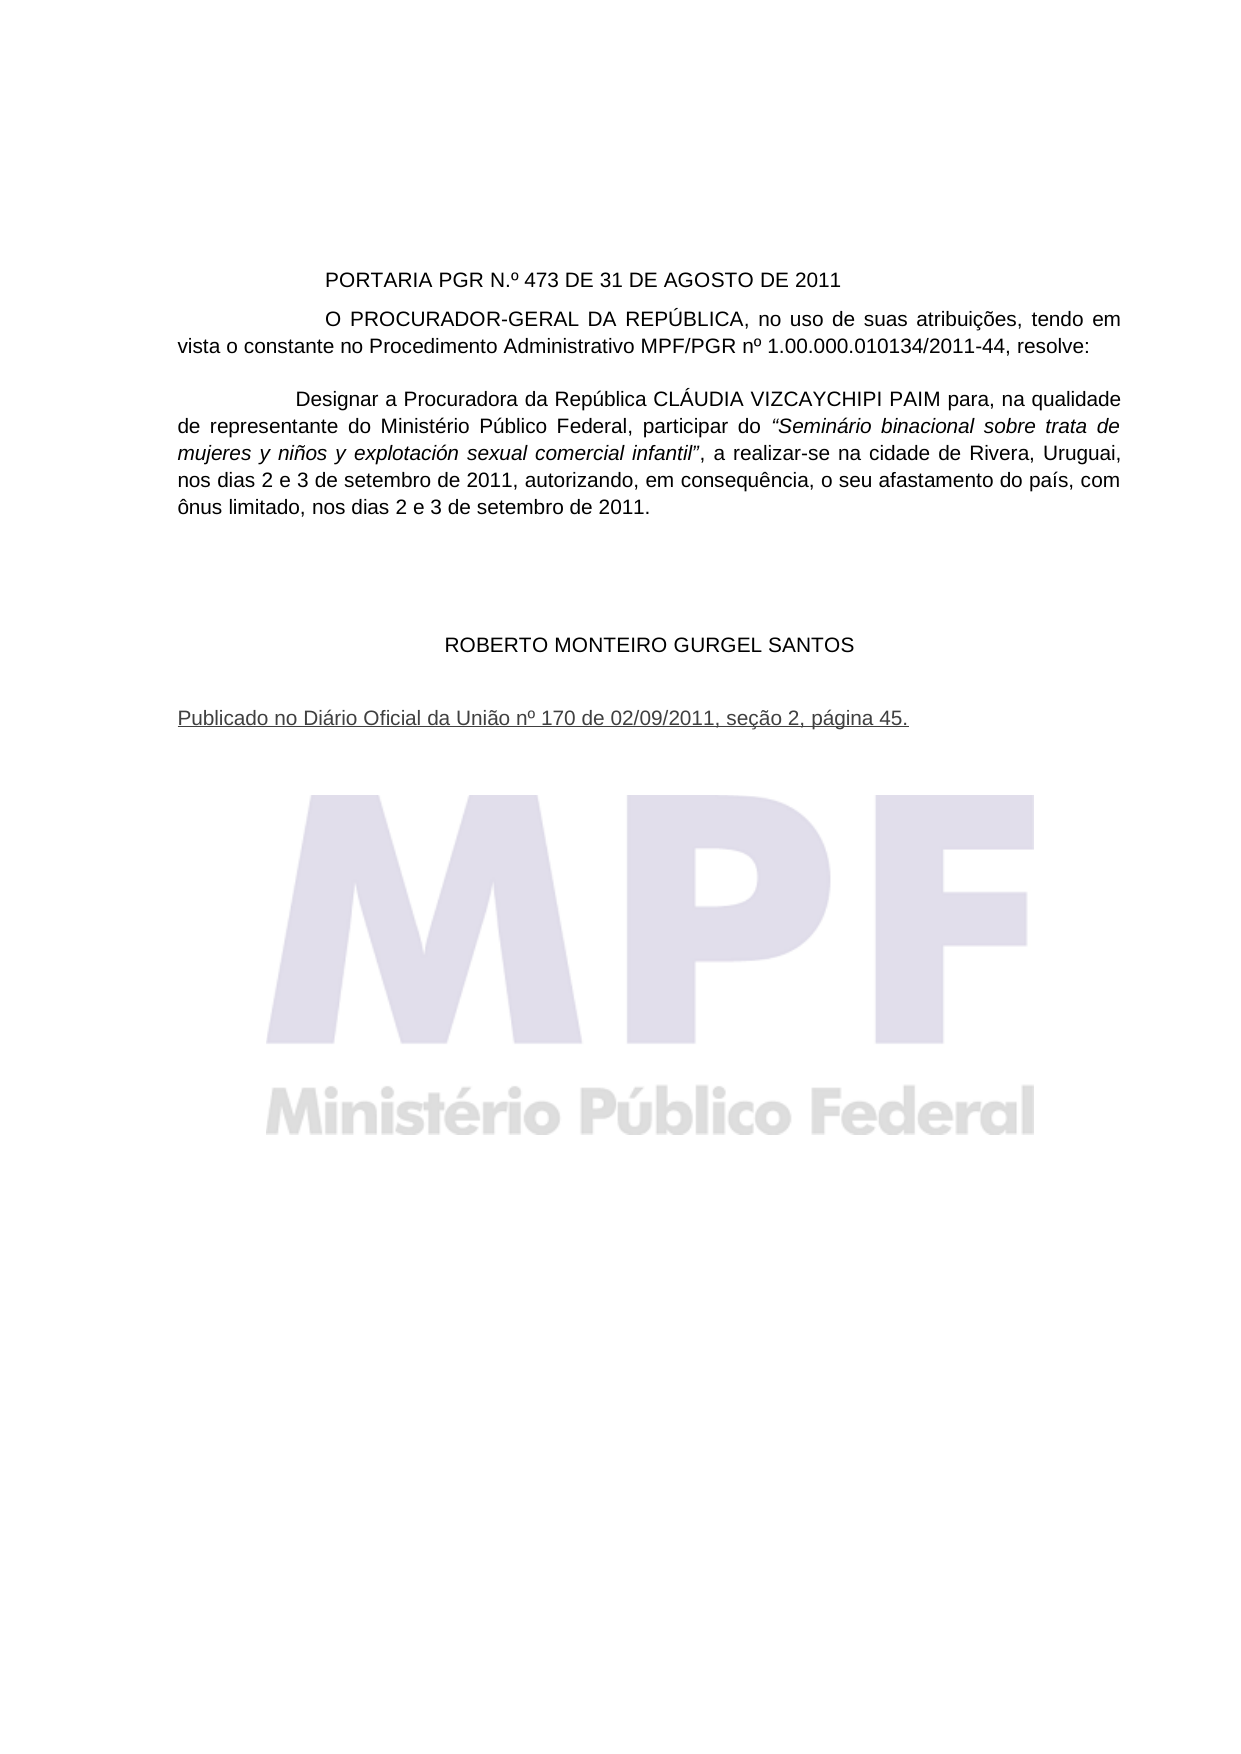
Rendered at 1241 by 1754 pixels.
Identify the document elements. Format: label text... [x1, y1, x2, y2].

text O PROCURADOR-GERAL DA REPÚBLICA, no uso de suas atribuições, tendo em vista o constante no Procedimento Administrativo MPF/PGR nº 1.00.000.010134/2011-44, resolve: [177, 305, 1122, 359]
text PORTARIA PGR N.º 473 DE 31 DE AGOSTO DE 2011 [177, 266, 1122, 293]
text Publicado no Diário Oficial da União nº 170 de 02/09/2011, seção 2, página 45. [177, 706, 1122, 729]
text ROBERTO MONTEIRO GURGEL SANTOS [177, 633, 1122, 657]
picture [266, 795, 1034, 1136]
text Designar a Procuradora da República CLÁUDIA VIZCAYCHIPI PAIM para, na qualidade de representante do Ministério Público Federal, participar do “Seminário binacional sobre trata de mujeres y niños y explotación sexual comercial infantil”, a realizar-se na cidade de Rivera, Uruguai, nos dias 2 e 3 de setembro de 2011, autorizando, em consequência, o seu afastamento do país, com ônus limitado, nos dias 2 e 3 de setembro de 2011. [177, 384, 1122, 520]
